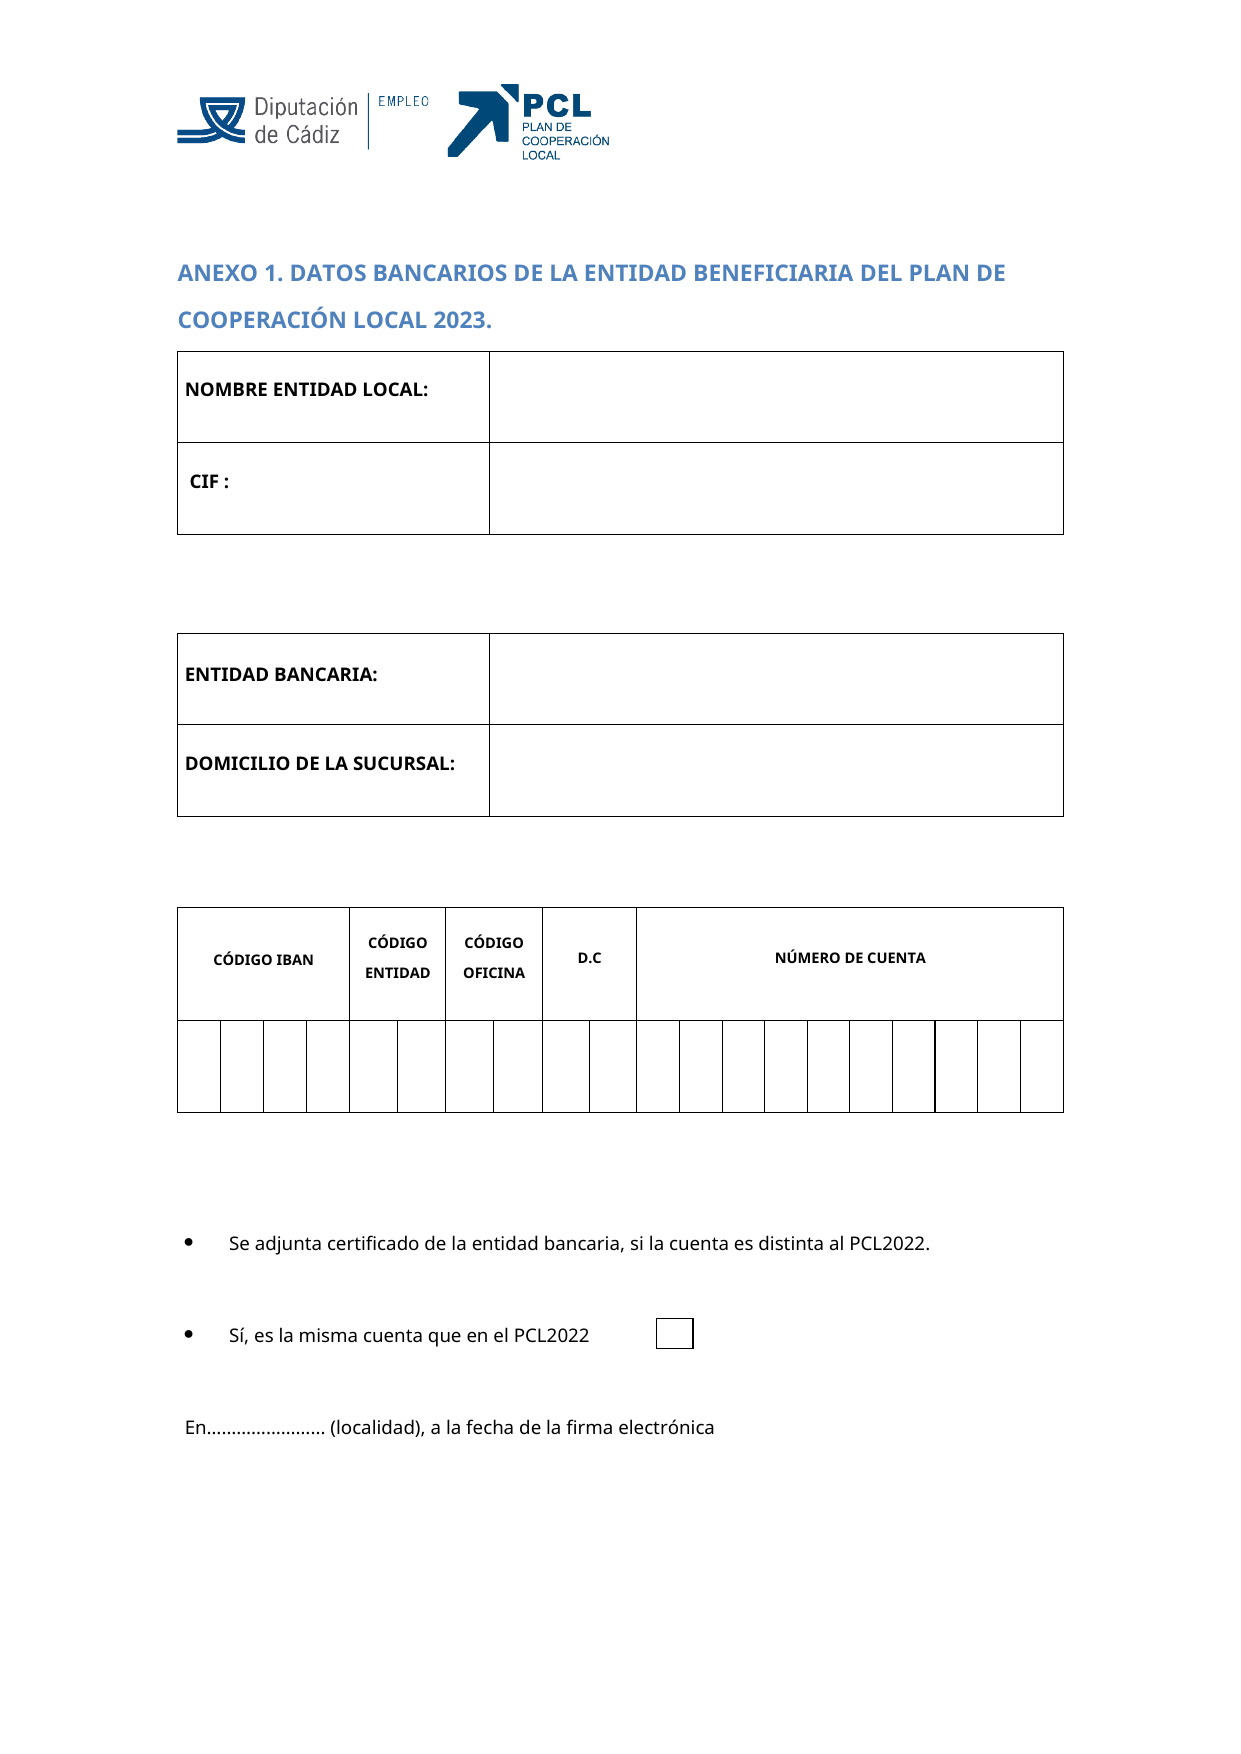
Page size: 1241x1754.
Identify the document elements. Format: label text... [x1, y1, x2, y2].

table_cell CÓDIGO OFICINA [446, 908, 542, 1020]
table_cell NÚMERO DE CUENTA [637, 908, 1063, 1020]
table_cell [543, 1021, 589, 1112]
table_cell [494, 1021, 542, 1112]
table_cell [590, 1021, 636, 1112]
picture [177, 73, 629, 166]
table_cell [936, 1021, 977, 1112]
table_cell [978, 1021, 1020, 1112]
table_cell D.C [543, 908, 636, 1020]
table_cell [178, 1021, 220, 1112]
table_header [490, 352, 1063, 442]
table_cell [765, 1021, 807, 1112]
table_cell [446, 1021, 493, 1112]
table_cell [398, 1021, 445, 1112]
table_cell [893, 1021, 934, 1112]
table_cell [350, 1021, 397, 1112]
table_cell Se adjunta certificado de la entidad bancaria, si la cuenta es distinta al PCL2022. Sí, es la misma cuenta que en el PCL2022 [177, 1113, 1063, 1390]
table_header NOMBRE ENTIDAD LOCAL: [178, 352, 489, 442]
table_cell [637, 1021, 679, 1112]
table_cell [221, 1021, 263, 1112]
table_cell [808, 1021, 849, 1112]
table_cell CIF : [178, 443, 489, 534]
table_cell [850, 1021, 892, 1112]
table_cell [723, 1021, 764, 1112]
table_cell [177, 817, 1063, 907]
table_cell [1021, 1021, 1063, 1112]
table_cell [264, 1021, 306, 1112]
table_cell [680, 1021, 722, 1112]
table_header [490, 634, 1063, 724]
subtitle ANEXO 1. DATOS BANCARIOS DE LA ENTIDAD BENEFICIARIA DEL PLAN DE COOPERACIÓN LOCAL 2023. [177, 257, 1063, 335]
table_cell [490, 725, 1063, 816]
table_header ENTIDAD BANCARIA: [178, 634, 489, 724]
table_cell [490, 443, 1063, 534]
table_cell CÓDIGO IBAN [178, 908, 349, 1020]
table_cell [307, 1021, 349, 1112]
table_cell CÓDIGO ENTIDAD [350, 908, 445, 1020]
table_cell DOMICILIO DE LA SUCURSAL: [178, 725, 489, 816]
table_cell En…………………... (localidad), a la fecha de la firma electrónica [177, 1390, 1063, 1455]
